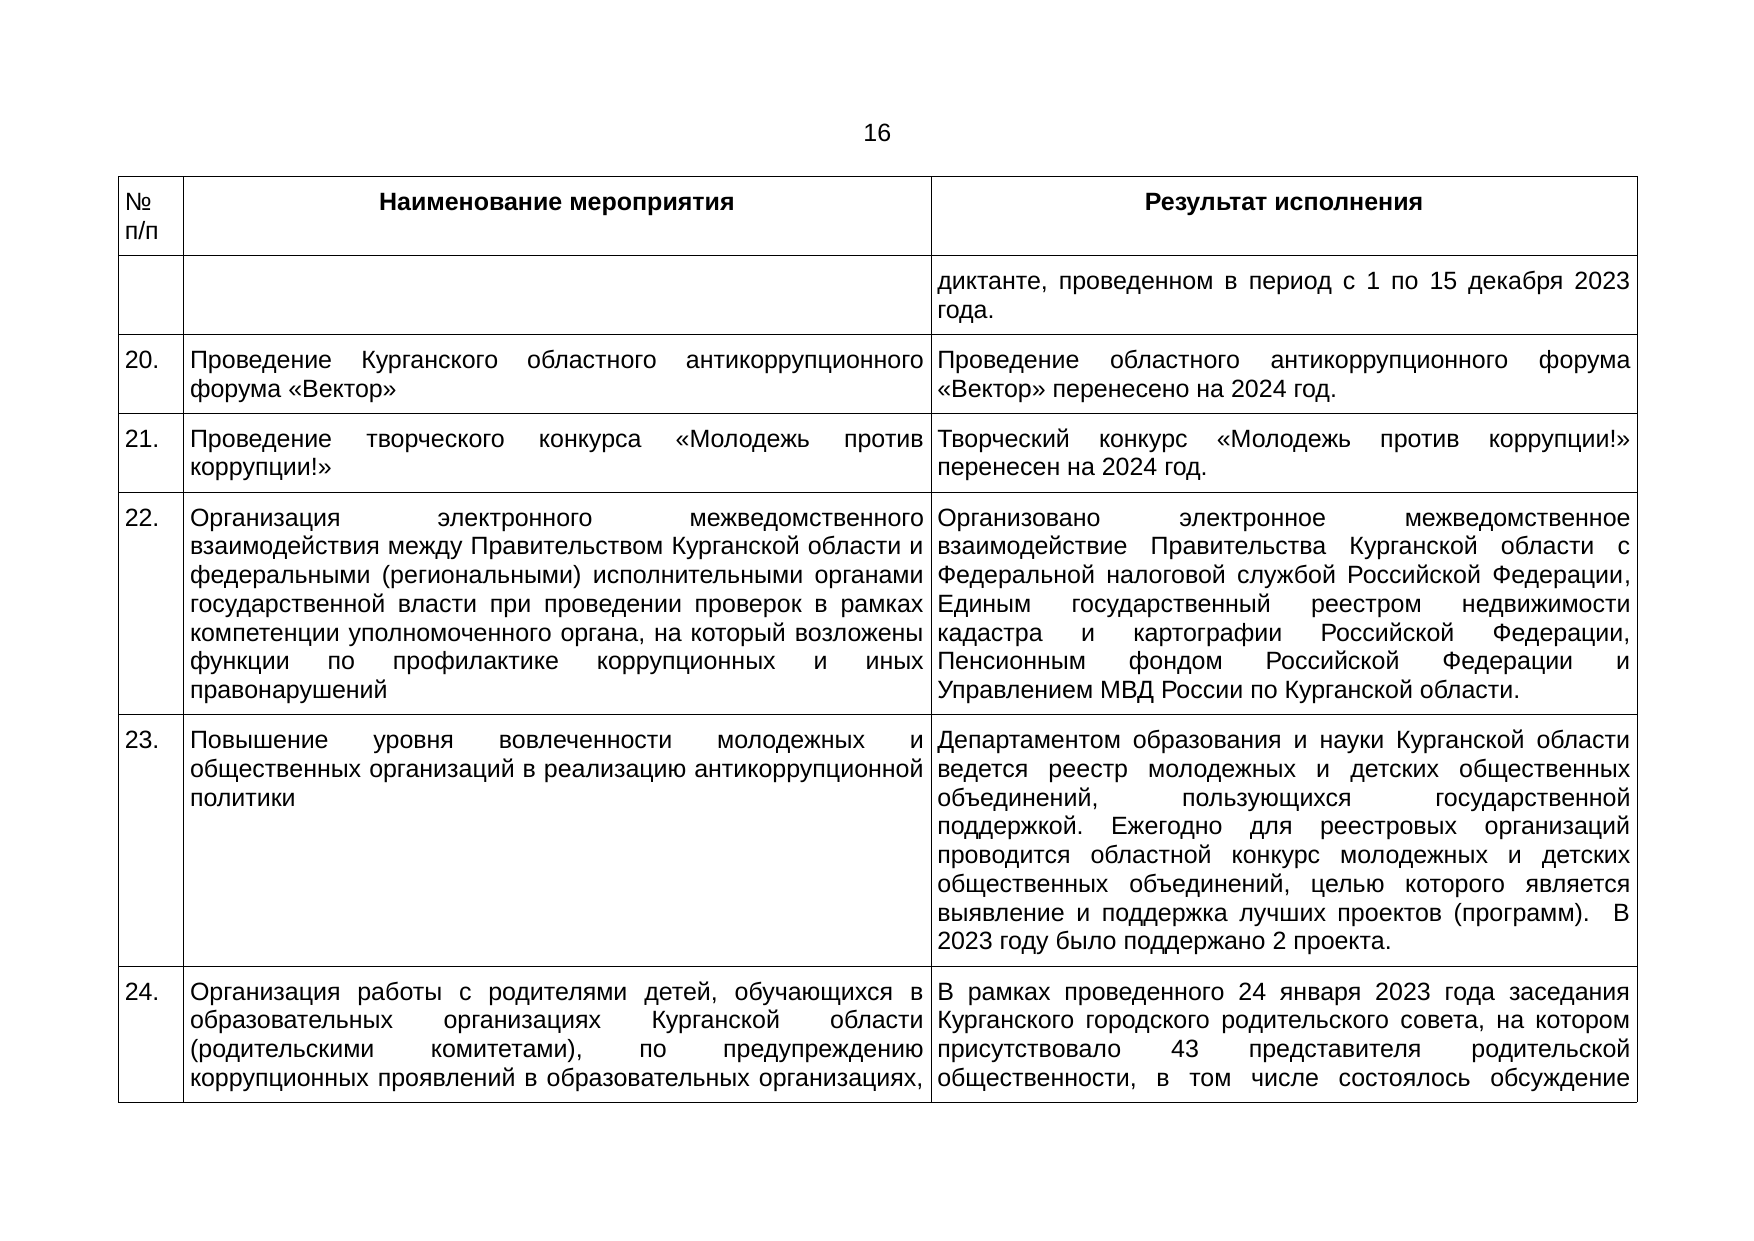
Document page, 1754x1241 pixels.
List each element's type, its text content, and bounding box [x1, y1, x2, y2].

table_header Наименование мероприятия [184, 177, 931, 255]
table_cell [119, 256, 183, 334]
table_cell Департаментом образования и науки Курганской области ведется реестр молодежных и детских общественных объединений, пользующихся государственной поддержкой. Ежегодно для реестровых организаций проводится областной конкурс молодежных и детских общественных объединений, целью которого является выявление и поддержка лучших проектов (программ). В 2023 году было поддержано 2 проекта. [932, 715, 1637, 966]
table_cell Повышение уровня вовлеченности молодежных и общественных организаций в реализацию антикоррупционной политики [184, 715, 931, 966]
table_cell Проведение творческого конкурса «Молодежь против коррупции!» [184, 414, 931, 492]
table_cell диктанте, проведенном в период с 1 по 15 декабря 2023 года. [932, 256, 1637, 334]
table_cell Организация электронного межведомственного взаимодействия между Правительством Курганской области и федеральными (региональными) исполнительными органами государственной власти при проведении проверок в рамках компетенции уполномоченного органа, на который возложены функции по профилактике коррупционных и иных правонарушений [184, 493, 931, 714]
table_cell [184, 256, 931, 334]
table_header Результат исполнения [932, 177, 1637, 255]
table_cell В рамках проведенного 24 января 2023 года заседания Курганского городского родительского совета, на котором присутствовало 43 представителя родительской общественности, в том числе состоялось обсуждение [932, 967, 1637, 1102]
table_cell Организация работы с родителями детей, обучающихся в образовательных организациях Курганской области (родительскими комитетами), по предупреждению коррупционных проявлений в образовательных организациях, [184, 967, 931, 1102]
table_cell [119, 335, 183, 413]
table_header № п/п [119, 177, 183, 255]
table_cell Творческий конкурс «Молодежь против коррупции!» перенесен на 2024 год. [932, 414, 1637, 492]
table_cell [119, 715, 183, 966]
table_cell Проведение областного антикоррупционного форума «Вектор» перенесено на 2024 год. [932, 335, 1637, 413]
table_cell Организовано электронное межведомственное взаимодействие Правительства Курганской области с Федеральной налоговой службой Российской Федерации, Единым государственный реестром недвижимости кадастра и картографии Российской Федерации, Пенсионным фондом Российской Федерации и Управлением МВД России по Курганской области. [932, 493, 1637, 714]
table_cell [119, 967, 183, 1102]
table_cell [119, 414, 183, 492]
table_cell [119, 493, 183, 714]
table_cell Проведение Курганского областного антикоррупционного форума «Вектор» [184, 335, 931, 413]
